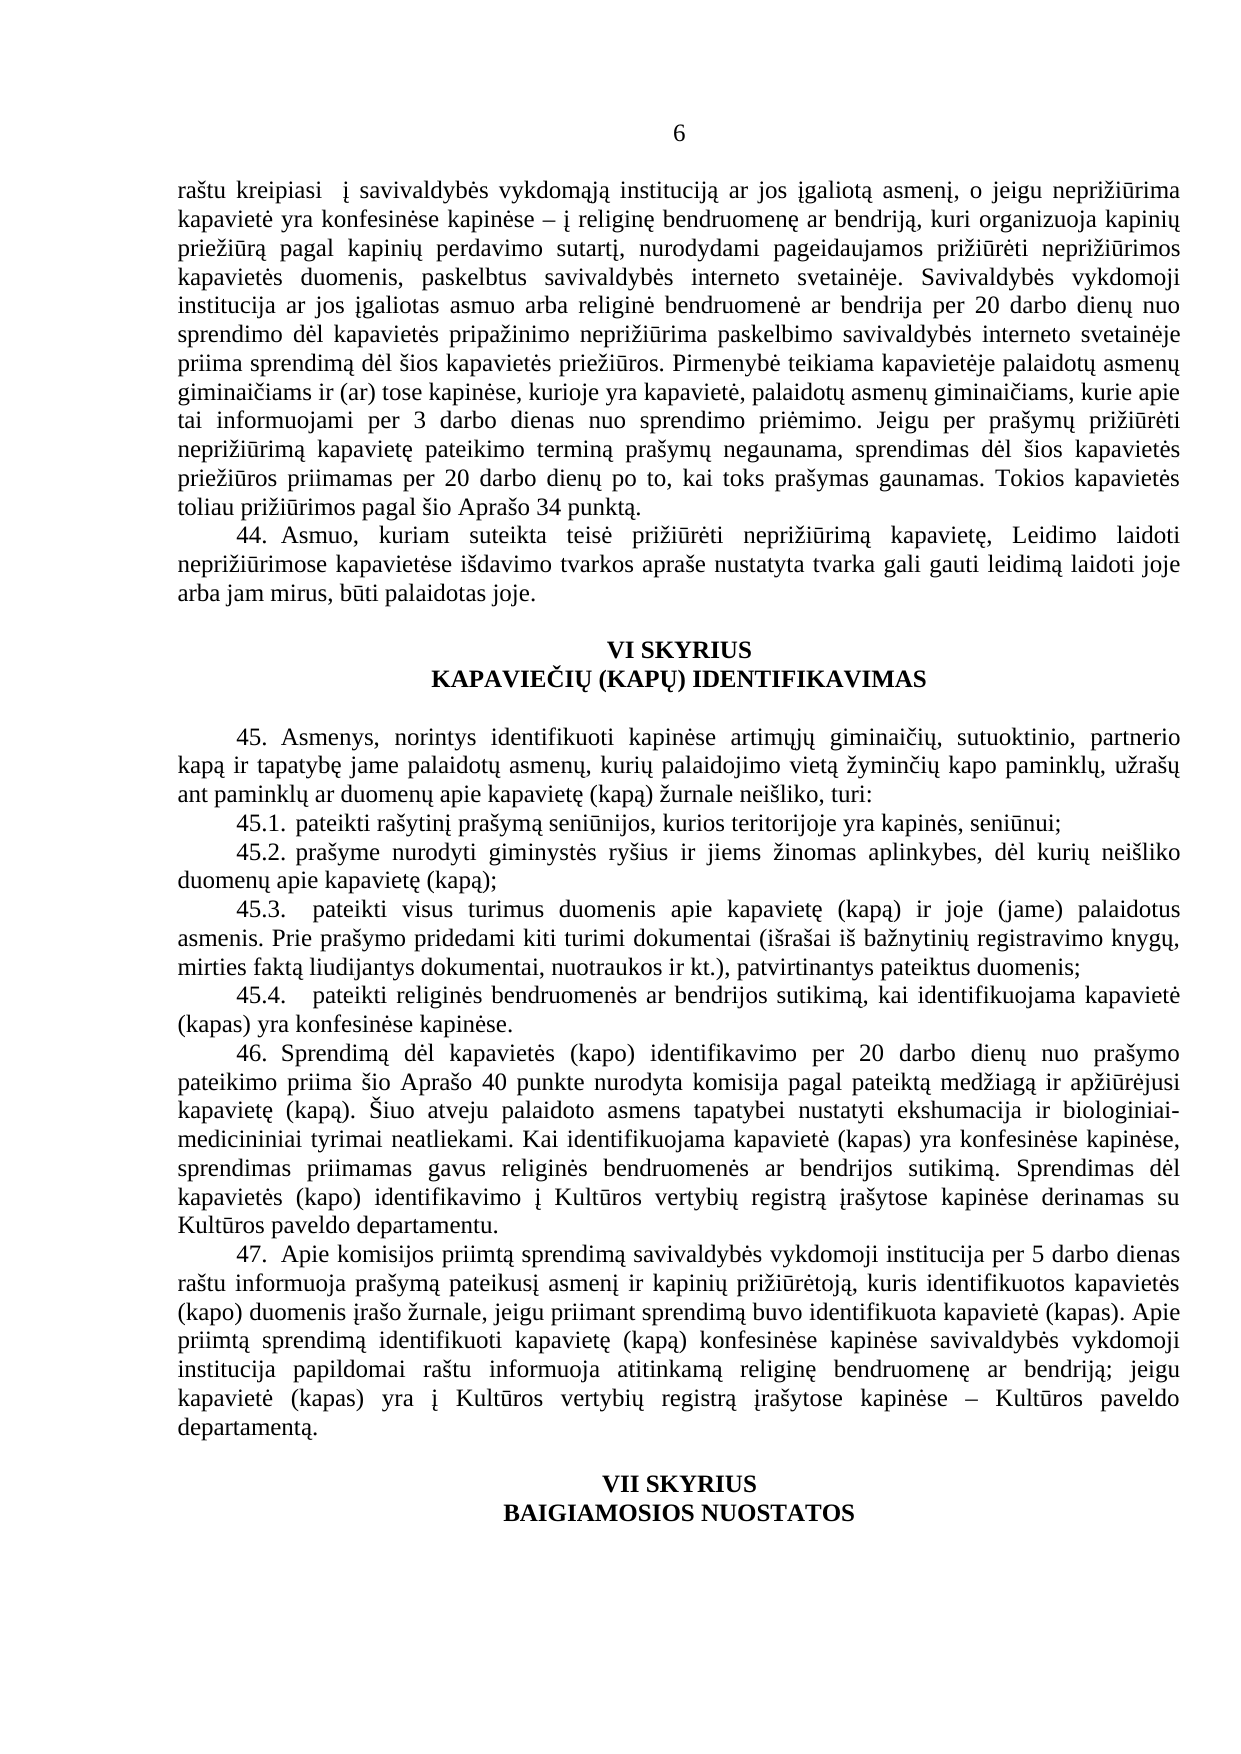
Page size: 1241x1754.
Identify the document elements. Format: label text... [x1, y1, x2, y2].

text 46. Sprendimą dėl kapavietės (kapo) identifikavimo per 20 darbo dienų nuo prašymo pateikimo priima šio Aprašo 40 punkte nurodyta komisija pagal pateiktą medžiagą ir apžiūrėjusi kapavietę (kapą). Šiuo atveju palaidoto asmens tapatybei nustatyti ekshumacija ir biologiniai-medicininiai tyrimai neatliekami. Kai identifikuojama kapavietė (kapas) yra konfesinėse kapinėse, sprendimas priimamas gavus religinės bendruomenės ar bendrijos sutikimą. Sprendimas dėl kapavietės (kapo) identifikavimo į Kultūros vertybių registrą įrašytose kapinėse derinamas su Kultūros paveldo departamentu. [177, 1038, 1181, 1239]
text 47. Apie komisijos priimtą sprendimą savivaldybės vykdomoji institucija per 5 darbo dienas raštu informuoja prašymą pateikusį asmenį ir kapinių prižiūrėtoją, kuris identifikuotos kapavietės (kapo) duomenis įrašo žurnale, jeigu priimant sprendimą buvo identifikuota kapavietė (kapas). Apie priimtą sprendimą identifikuoti kapavietę (kapą) konfesinėse kapinėse savivaldybės vykdomoji institucija papildomai raštu informuoja atitinkamą religinę bendruomenę ar bendriją; jeigu kapavietė (kapas) yra į Kultūros vertybių registrą įrašytose kapinėse – Kultūros paveldo departamentą. [177, 1239, 1181, 1441]
text BAIGIAMOSIOS NUOSTATOS [177, 1498, 1181, 1527]
text 45.2. prašyme nurodyti giminystės ryšius ir jiems žinomas aplinkybes, dėl kurių neišliko duomenų apie kapavietę (kapą); [177, 837, 1181, 894]
text KAPAVIEČIŲ (KAPŲ) IDENTIFIKAVIMAS [177, 664, 1181, 693]
text 45. Asmenys, norintys identifikuoti kapinėse artimųjų giminaičių, sutuoktinio, partnerio kapą ir tapatybę jame palaidotų asmenų, kurių palaidojimo vietą žyminčių kapo paminklų, užrašų ant paminklų ar duomenų apie kapavietę (kapą) žurnale neišliko, turi: [177, 722, 1181, 808]
text VI SKYRIUS [177, 636, 1181, 664]
text 45.3. pateikti visus turimus duomenis apie kapavietę (kapą) ir joje (jame) palaidotus asmenis. Prie prašymo pridedami kiti turimi dokumentai (išrašai iš bažnytinių registravimo knygų, mirties faktą liudijantys dokumentai, nuotraukos ir kt.), patvirtinantys pateiktus duomenis; [177, 894, 1181, 981]
text 44. Asmuo, kuriam suteikta teisė prižiūrėti neprižiūrimą kapavietę, Leidimo laidoti neprižiūrimose kapavietėse išdavimo tvarkos apraše nustatyta tvarka gali gauti leidimą laidoti joje arba jam mirus, būti palaidotas joje. [177, 521, 1181, 607]
text raštu kreipiasi į savivaldybės vykdomąją instituciją ar jos įgaliotą asmenį, o jeigu neprižiūrima kapavietė yra konfesinėse kapinėse – į religinę bendruomenę ar bendriją, kuri organizuoja kapinių priežiūrą pagal kapinių perdavimo sutartį, nurodydami pageidaujamos prižiūrėti neprižiūrimos kapavietės duomenis, paskelbtus savivaldybės interneto svetainėje. Savivaldybės vykdomoji institucija ar jos įgaliotas asmuo arba religinė bendruomenė ar bendrija per 20 darbo dienų nuo sprendimo dėl kapavietės pripažinimo neprižiūrima paskelbimo savivaldybės interneto svetainėje priima sprendimą dėl šios kapavietės priežiūros. Pirmenybė teikiama kapavietėje palaidotų asmenų giminaičiams ir (ar) tose kapinėse, kurioje yra kapavietė, palaidotų asmenų giminaičiams, kurie apie tai informuojami per 3 darbo dienas nuo sprendimo priėmimo. Jeigu per prašymų prižiūrėti neprižiūrimą kapavietę pateikimo terminą prašymų negaunama, sprendimas dėl šios kapavietės priežiūros priimamas per 20 darbo dienų po to, kai toks prašymas gaunamas. Tokios kapavietės toliau prižiūrimos pagal šio Aprašo 34 punktą. [177, 176, 1181, 521]
text VII SKYRIUS [177, 1469, 1181, 1498]
text 45.4. pateikti religinės bendruomenės ar bendrijos sutikimą, kai identifikuojama kapavietė (kapas) yra konfesinėse kapinėse. [177, 981, 1181, 1038]
text 45.1. pateikti rašytinį prašymą seniūnijos, kurios teritorijoje yra kapinės, seniūnui; [177, 808, 1181, 837]
